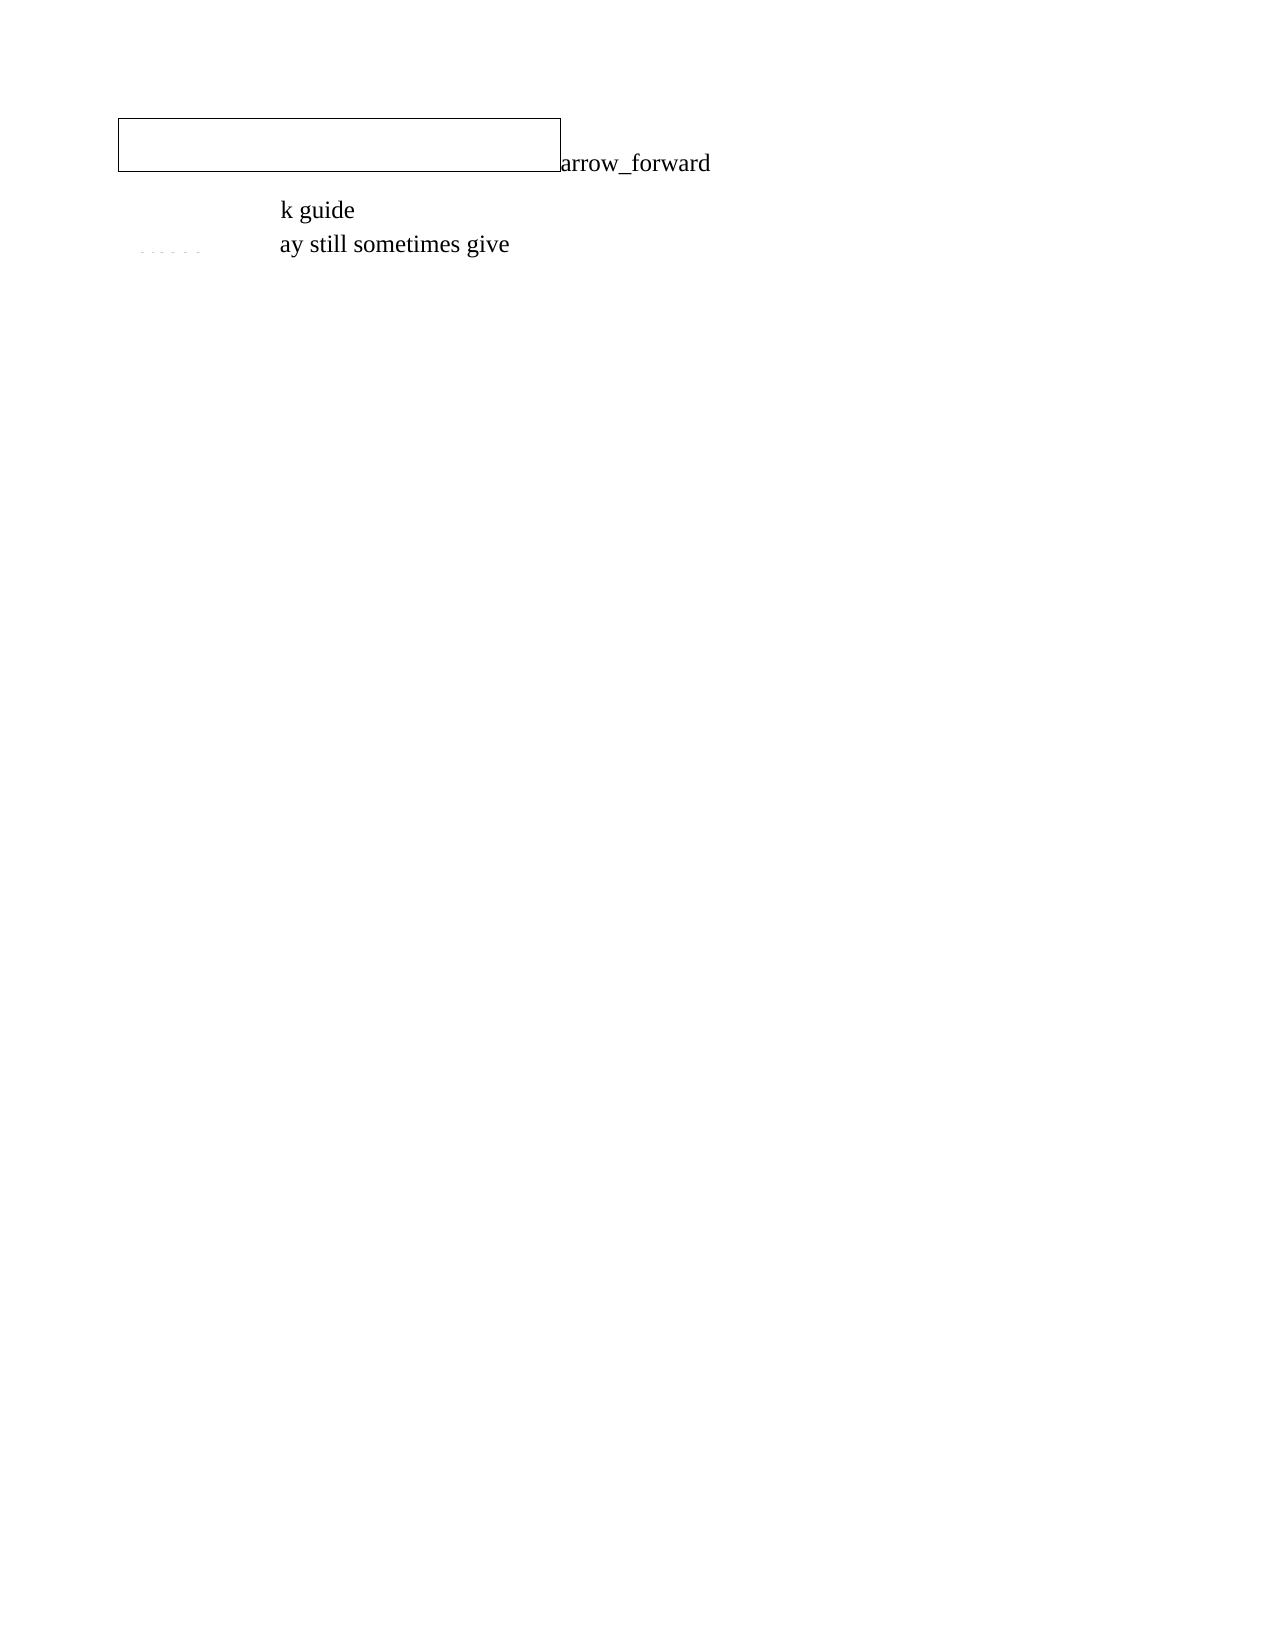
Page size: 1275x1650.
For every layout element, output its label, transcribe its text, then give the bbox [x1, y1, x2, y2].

text asteriskNotebook guide [0, 196, 1157, 252]
text arrow_forward [118, 118, 1157, 177]
text NotebookLM may still sometimes give [118, 229, 1157, 257]
